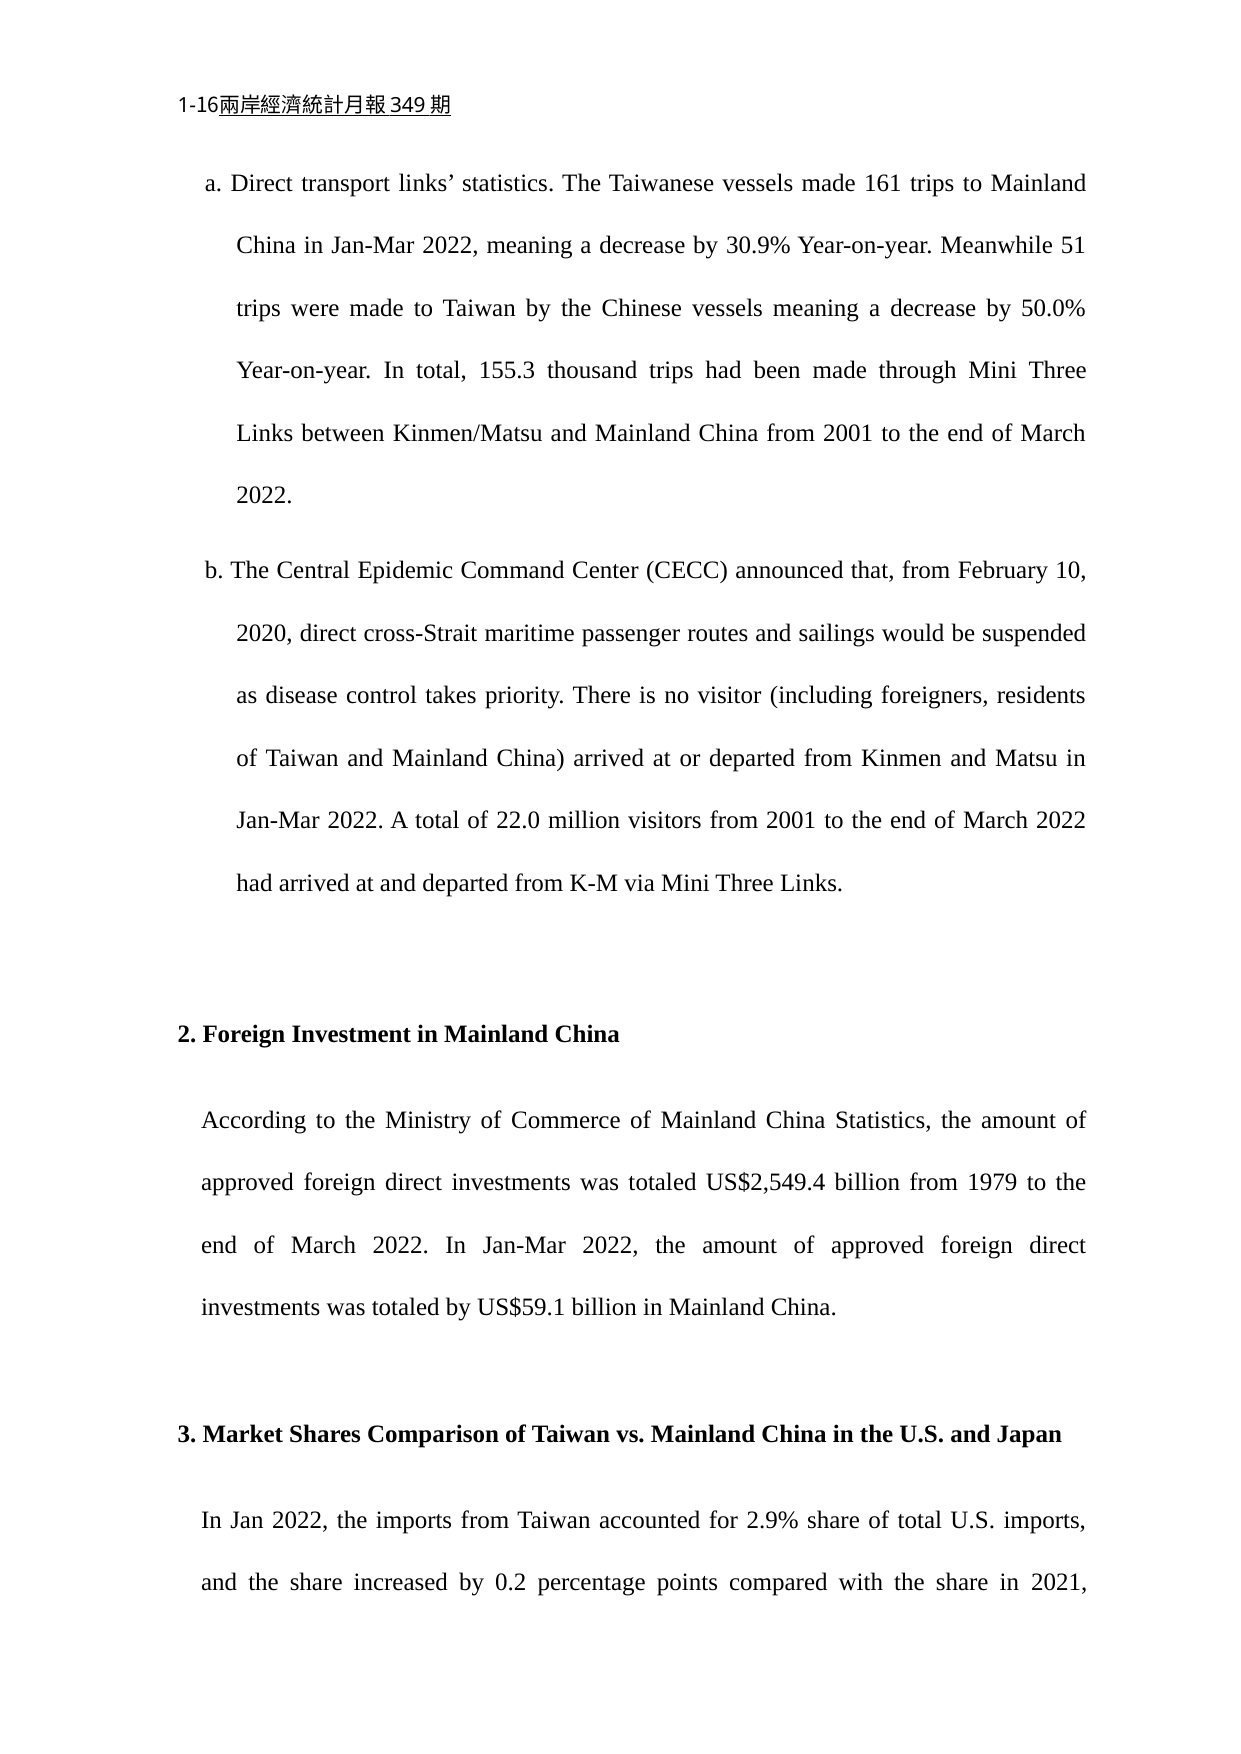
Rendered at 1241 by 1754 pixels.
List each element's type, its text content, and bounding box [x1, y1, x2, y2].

text In Jan 2022, the imports from Taiwan accounted for 2.9% share of total U.S. imports, and the share increased by 0.2 percentage points compared with the share in 2021, [201, 1477, 1087, 1602]
text 3. Market Shares Comparison of Taiwan vs. Mainland China in the U.S. and Japan [177, 1402, 1087, 1452]
text a. Direct transport links’ statistics. The Taiwanese vessels made 161 trips to Mainland China in Jan-Mar 2022, meaning a decrease by 30.9% Year-on-year. Meanwhile 51 trips were made to Taiwan by the Chinese vessels meaning a decrease by 50.0% Year-on-year. In total, 155.3 thousand trips had been made through Mini Three Links between Kinmen/Matsu and Mainland China from 2001 to the end of March 2022. [204, 141, 1087, 516]
text According to the Ministry of Commerce of Mainland China Statistics, the amount of approved foreign direct investments was totaled US$2,549.4 billion from 1979 to the end of March 2022. In Jan-Mar 2022, the amount of approved foreign direct investments was totaled by US$59.1 billion in Mainland China. [201, 1077, 1087, 1327]
text 2. Foreign Investment in Mainland China [177, 1002, 1087, 1052]
text b. The Central Epidemic Command Center (CECC) announced that, from February 10, 2020, direct cross-Strait maritime passenger routes and sailings would be suspended as disease control takes priority. There is no visitor (including foreigners, residents of Taiwan and Mainland China) arrived at or departed from Kinmen and Matsu in Jan-Mar 2022. A total of 22.0 million visitors from 2001 to the end of March 2022 had arrived at and departed from K-M via Mini Three Links. [204, 528, 1087, 903]
